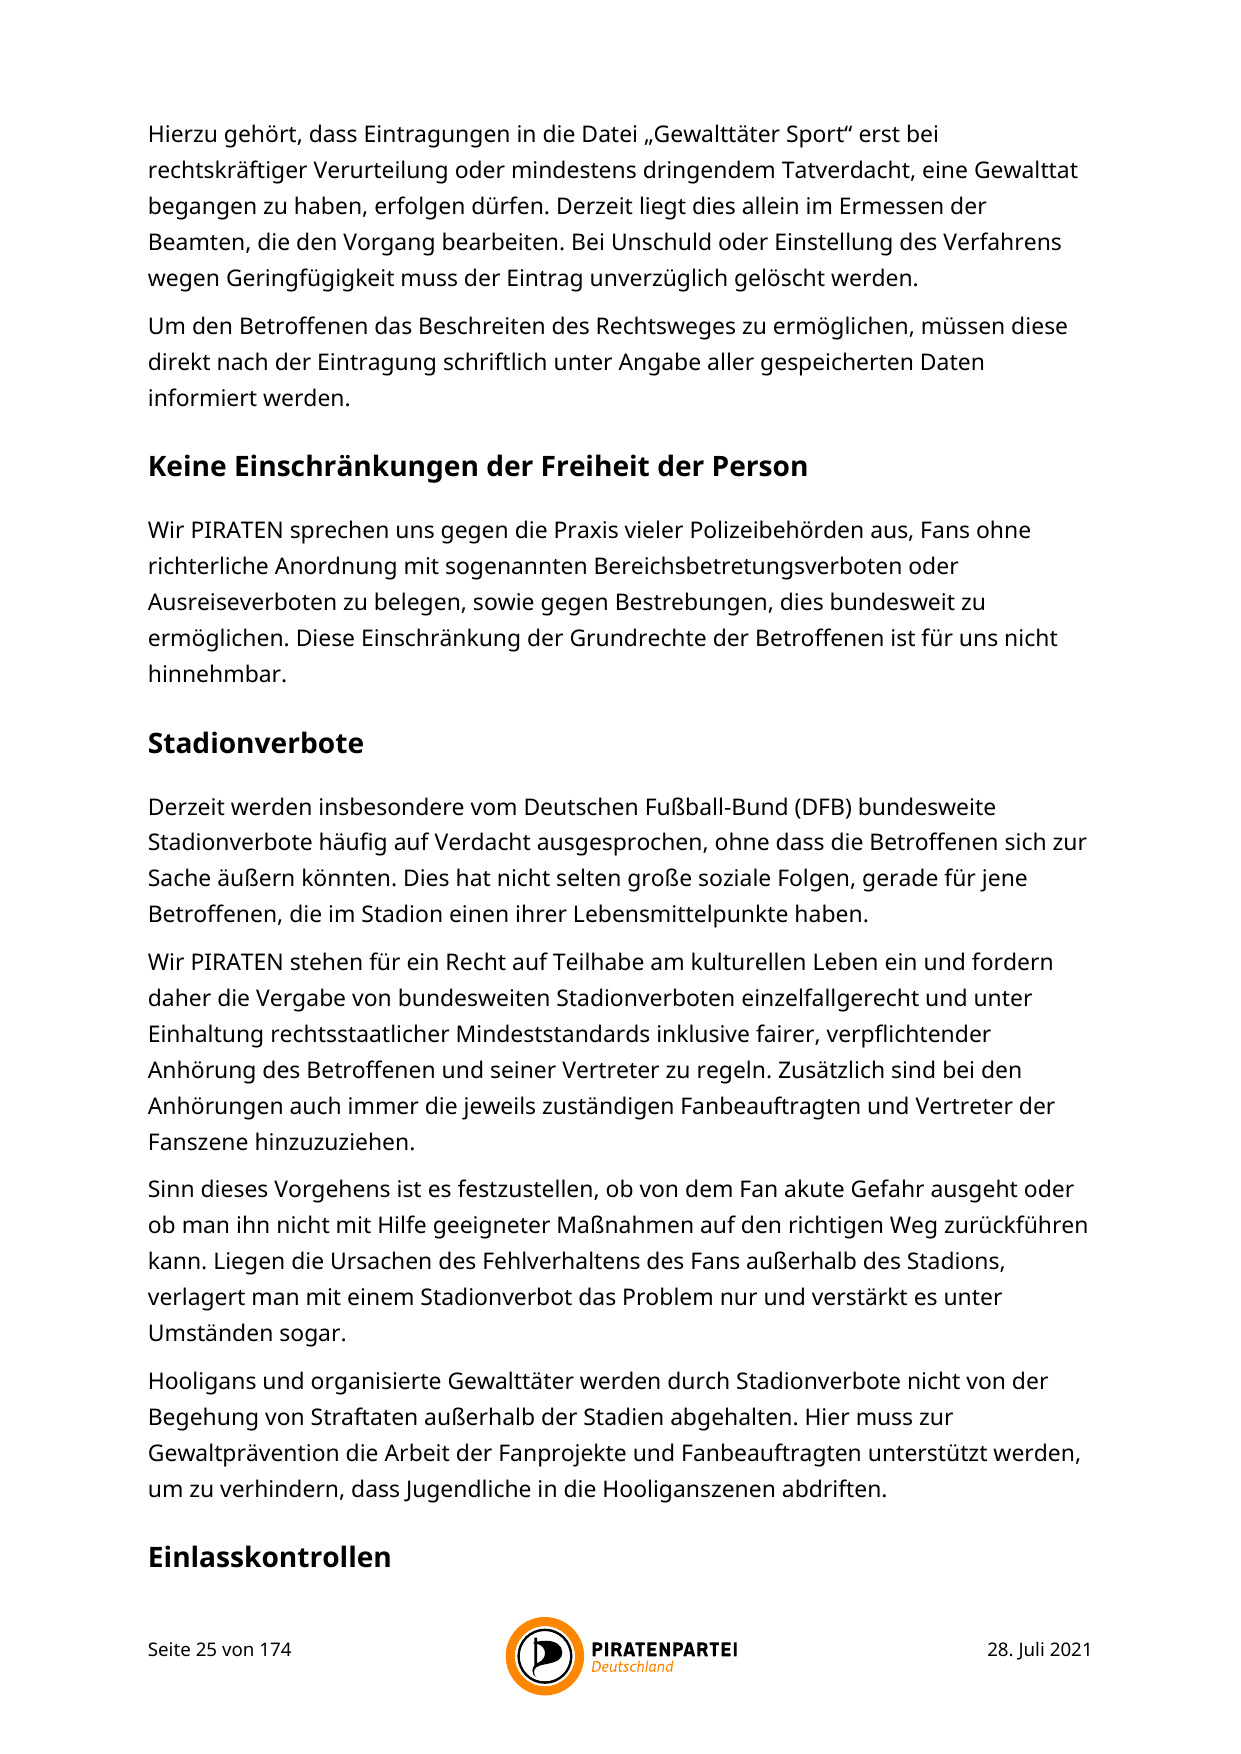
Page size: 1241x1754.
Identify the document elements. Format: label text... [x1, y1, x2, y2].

text Hierzu gehört, dass Eintragungen in die Datei „Gewalttäter Sport“ erst bei rechtskräftiger Verurteilung oder mindestens dringendem Tatverdacht, eine Gewalttat begangen zu haben, erfolgen dürfen. Derzeit liegt dies allein im Ermessen der Beamten, die den Vorgang bearbeiten. Bei Unschuld oder Einstellung des Verfahrens wegen Geringfügigkeit muss der Eintrag unverzüglich gelöscht werden. [148, 118, 1093, 293]
subtitle Stadionverbote [148, 723, 1093, 761]
text Sinn dieses Vorgehens ist es festzustellen, ob von dem Fan akute Gefahr ausgeht oder ob man ihn nicht mit Hilfe geeigneter Maßnahmen auf den richtigen Weg zurückführen kann. Liegen die Ursachen des Fehlverhaltens des Fans außerhalb des Stadions, verlagert man mit einem Stadionverbot das Problem nur und verstärkt es unter Umständen sogar. [148, 1173, 1093, 1348]
subtitle Einlasskontrollen [148, 1538, 1093, 1576]
subtitle Keine Einschränkungen der Freiheit der Person [148, 447, 1093, 485]
text Hooligans und organisierte Gewalttäter werden durch Stadionverbote nicht von der Begehung von Straftaten außerhalb der Stadien abgehalten. Hier muss zur Gewaltprävention die Arbeit der Fanprojekte und Fanbeauftragten unterstützt werden, um zu verhindern, dass Jugendliche in die Hooliganszenen abdriften. [148, 1365, 1093, 1504]
text Wir PIRATEN stehen für ein Recht auf Teilhabe am kulturellen Leben ein und fordern daher die Vergabe von bundesweiten Stadionverboten einzelfallgerecht und unter Einhaltung rechtsstaatlicher Mindeststandards inklusive fairer, verpflichtender Anhörung des Betroffenen und seiner Vertreter zu regeln. Zusätzlich sind bei den Anhörungen auch immer die jeweils zuständigen Fanbeauftragten und Vertreter der Fanszene hinzuzuziehen. [148, 946, 1093, 1157]
text Wir PIRATEN sprechen uns gegen die Praxis vieler Polizeibehörden aus, Fans ohne richterliche Anordnung mit sogenannten Bereichsbetretungsverboten oder Ausreiseverboten zu belegen, sowie gegen Bestrebungen, dies bundesweit zu ermöglichen. Diese Einschränkung der Grundrechte der Betroffenen ist für uns nicht hinnehmbar. [148, 514, 1093, 689]
text Um den Betroffenen das Beschreiten des Rechtsweges zu ermöglichen, müssen diese direkt nach der Eintragung schriftlich unter Angabe aller gespeicherten Daten informiert werden. [148, 309, 1093, 413]
text Derzeit werden insbesondere vom Deutschen Fußball-Bund (DFB) bundesweite Stadionverbote häufig auf Verdacht ausgesprochen, ohne dass die Betroffenen sich zur Sache äußern könnten. Dies hat nicht selten große soziale Folgen, gerade für jene Betroffenen, die im Stadion einen ihrer Lebensmittelpunkte haben. [148, 790, 1093, 929]
